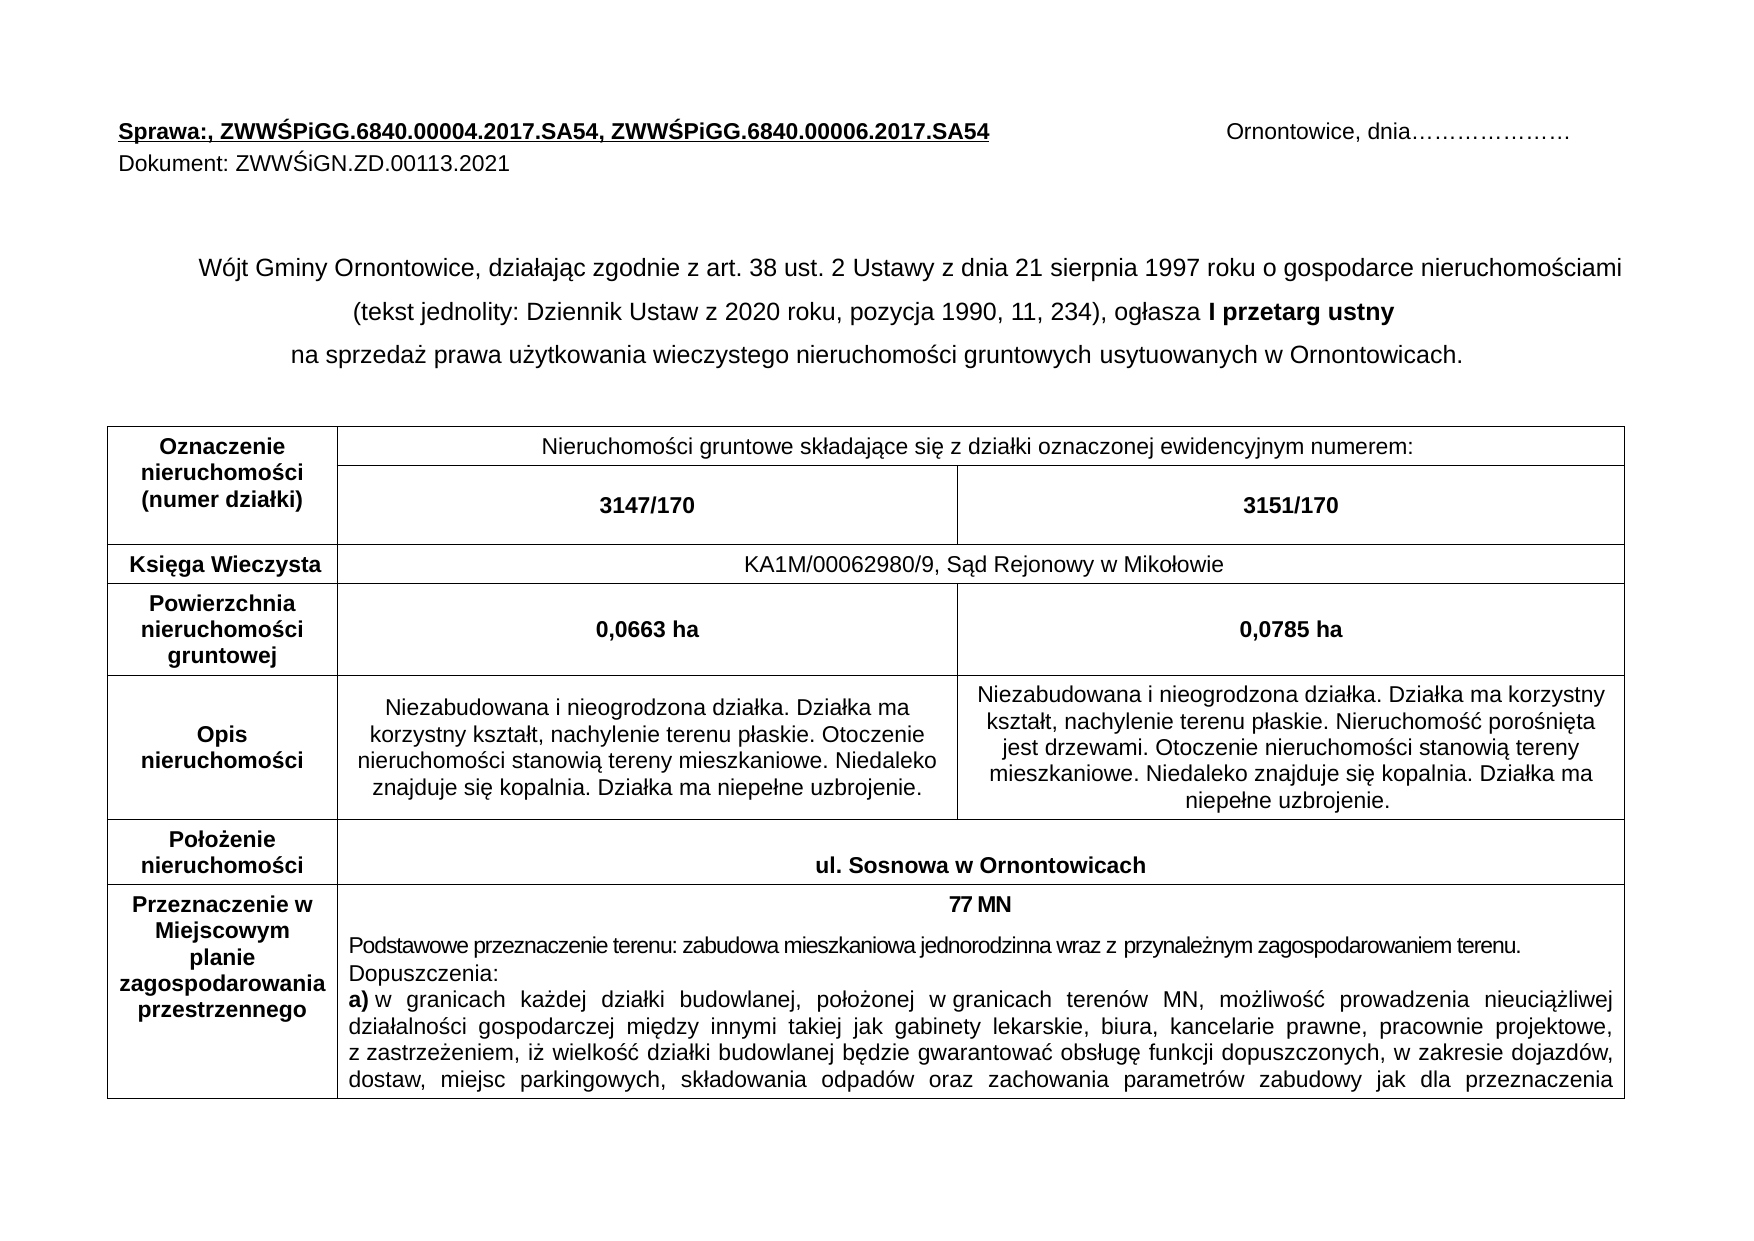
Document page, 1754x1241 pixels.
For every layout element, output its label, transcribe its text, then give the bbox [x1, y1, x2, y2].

text Wójt Gminy Ornontowice, działając zgodnie z art. 38 ust. 2 Ustawy z dnia 21 sierpnia 1997 roku o gospodarce nieruchomościami (tekst jednolity: Dziennik Ustaw z 2020 roku, pozycja 1990, 11, 234), ogłasza I przetarg ustny na sprzedaż prawa użytkowania wieczystego nieruchomości gruntowych usytuowanych w Ornontowicach. [118, 253, 1636, 368]
table_cell Niezabudowana i nieogrodzona działka. Działka ma korzystny kształt, nachylenie terenu płaskie. Otoczenie nieruchomości stanowią tereny mieszkaniowe. Niedaleko znajduje się kopalnia. Działka ma niepełne uzbrojenie. [338, 676, 957, 819]
table_cell Powierzchnia nieruchomości gruntowej [108, 584, 337, 674]
table_cell ul. Sosnowa w Ornontowicach [338, 820, 1624, 884]
table_cell 77 MN Podstawowe przeznaczenie terenu: zabudowa mieszkaniowa jednorodzinna wraz z przynależnym zagospodarowaniem terenu. Dopuszczenia: a) w granicach każdej działki budowlanej, położonej w granicach terenów MN, możliwość prowadzenia nieuciążliwej działalności gospodarczej między innymi takiej jak gabinety lekarskie, biura, kancelarie prawne, pracownie projektowe, z zastrzeżeniem, iż wielkość działki budowlanej będzie gwarantować obsługę funkcji dopuszczonych, w zakresie dojazdów, dostaw, miejsc parkingowych, składowania odpadów oraz zachowania parametrów zabudowy jak dla przeznaczenia [338, 885, 1624, 1098]
text Sprawa:, ZWWŚPiGG.6840.00004.2017.SA54, ZWWŚPiGG.6840.00006.2017.SA54 Ornontowice, dnia………………… [118, 118, 1636, 144]
table_cell 3151/170 [958, 466, 1624, 544]
table_cell Położenie nieruchomości [108, 820, 337, 884]
table_cell KA1M/00062980/9, Sąd Rejonowy w Mikołowie [338, 545, 1624, 583]
table_cell 0,0663 ha [338, 584, 957, 674]
table_header Oznaczenie nieruchomości (numer działki) [108, 427, 337, 544]
table_cell Przeznaczenie w Miejscowym planie zagospodarowania przestrzennego [108, 885, 337, 1098]
table_header Nieruchomości gruntowe składające się z działki oznaczonej ewidencyjnym numerem: [338, 427, 1624, 465]
table_cell Opis nieruchomości [108, 676, 337, 819]
table_cell 0,0785 ha [958, 584, 1624, 674]
table_cell Niezabudowana i nieogrodzona działka. Działka ma korzystny kształt, nachylenie terenu płaskie. Nieruchomość porośnięta jest drzewami. Otoczenie nieruchomości stanowią tereny mieszkaniowe. Niedaleko znajduje się kopalnia. Działka ma niepełne uzbrojenie. [958, 676, 1624, 819]
table_cell Księga Wieczysta [108, 545, 337, 583]
text Dokument: ZWWŚiGN.ZD.00113.2021 [118, 150, 1636, 176]
table_cell 3147/170 [338, 466, 957, 544]
